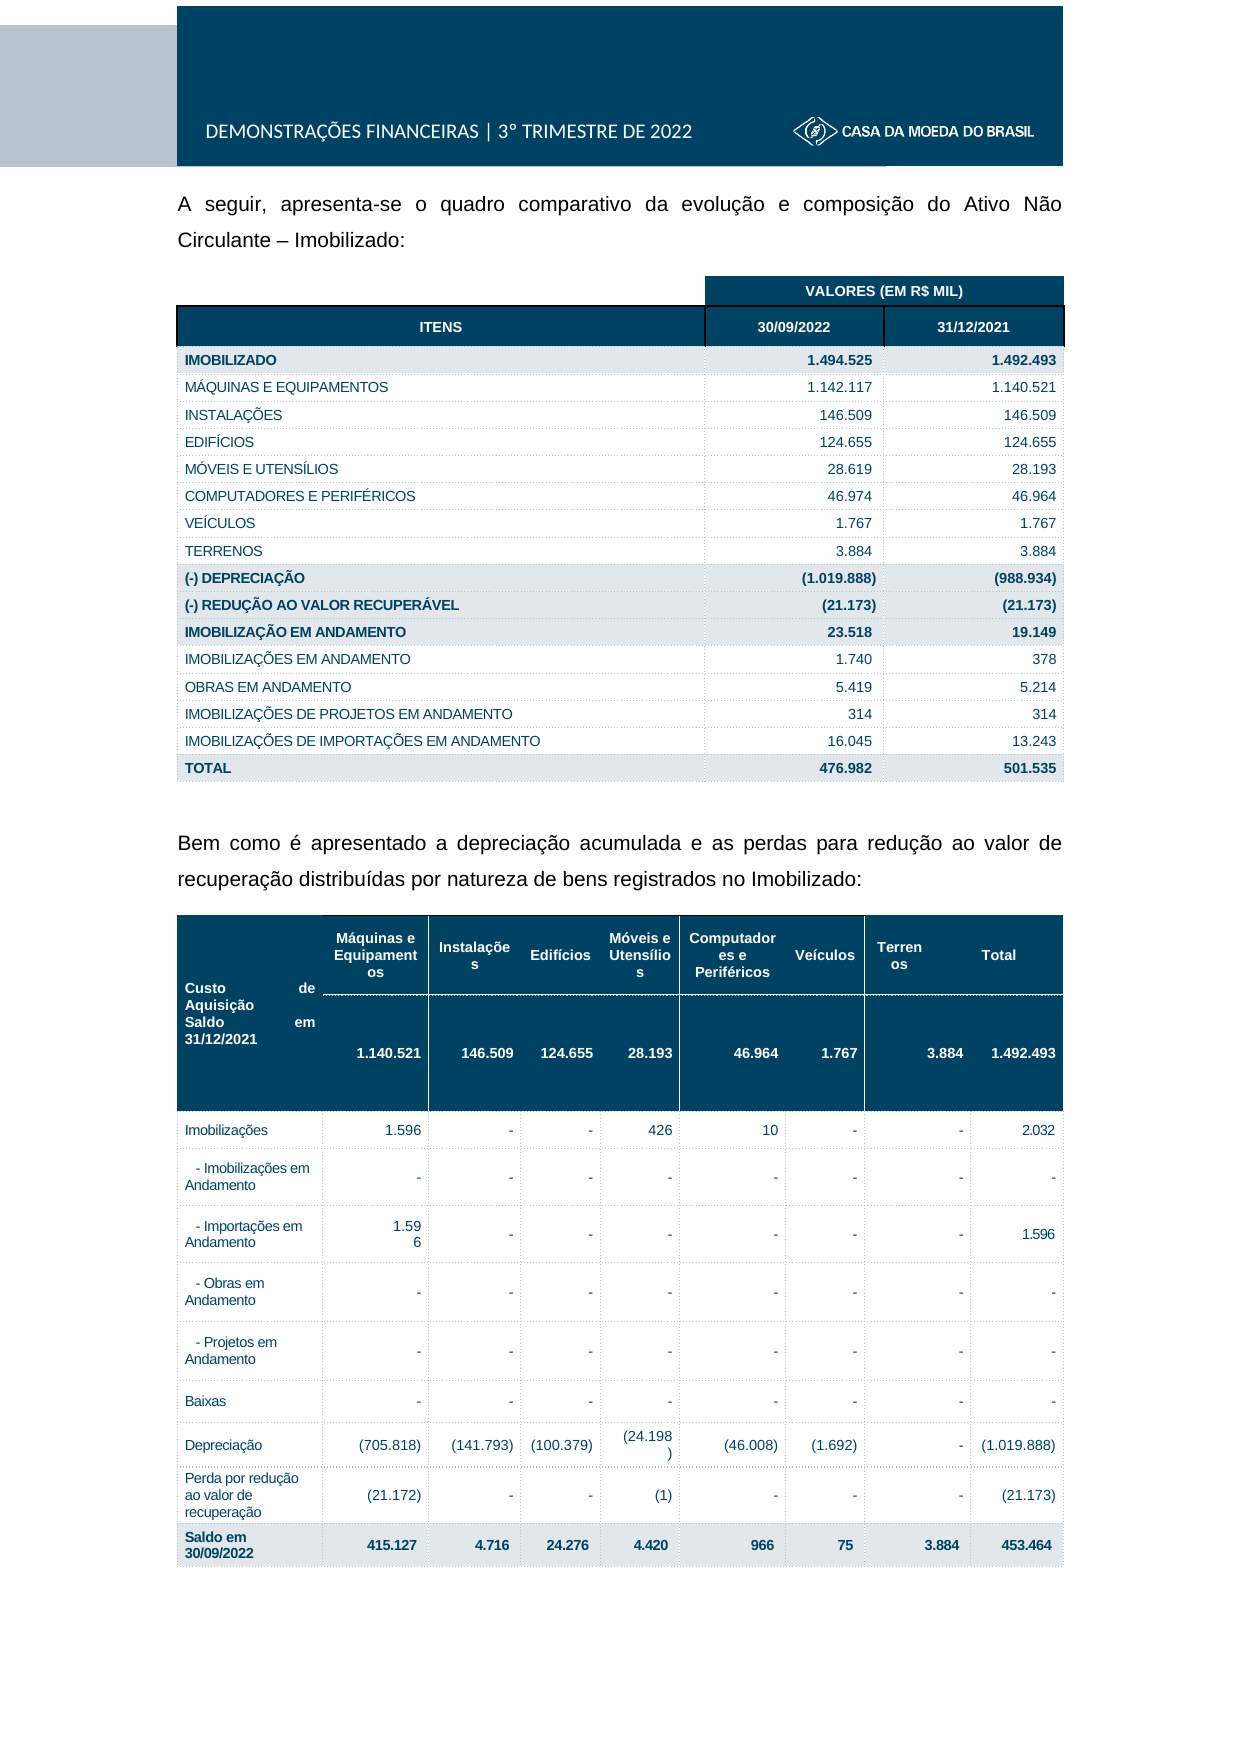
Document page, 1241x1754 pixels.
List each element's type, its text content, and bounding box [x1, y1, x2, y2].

table_cell 13.243 [884, 727, 1064, 754]
table_cell 1.596 [323, 1205, 428, 1262]
table_cell Depreciação [177, 1422, 323, 1466]
table_cell 28.193 [600, 995, 679, 1111]
table_cell - [429, 1262, 521, 1321]
table_cell - [429, 1111, 521, 1148]
table_cell (-) REDUÇÃO AO VALOR RECUPERÁVEL [177, 591, 704, 618]
table_cell - [785, 1380, 864, 1422]
table_cell TOTAL [177, 754, 704, 781]
table_cell - [785, 1205, 864, 1262]
table_cell 1.596 [323, 1111, 428, 1148]
table_cell 146.509 [429, 995, 521, 1111]
table_cell 146.509 [705, 401, 883, 428]
table_cell - [521, 1380, 600, 1422]
table_cell 28.193 [884, 455, 1064, 482]
table_cell - [865, 1321, 971, 1380]
table_cell 3.884 [865, 1523, 971, 1566]
table_cell Perda por redução ao valor de recuperação [177, 1466, 323, 1523]
table_cell IMOBILIZAÇÃO EM ANDAMENTO [177, 618, 704, 645]
table_cell 314 [705, 700, 883, 727]
table_cell EDIFÍCIOS [177, 428, 704, 455]
table_cell IMOBILIZADO [177, 346, 704, 373]
table_header Computadores e Periféricos [680, 916, 785, 994]
table_cell (21.173) [705, 591, 883, 618]
table_cell 3.884 [884, 537, 1064, 564]
table_cell MÓVEIS E UTENSÍLIOS [177, 455, 704, 482]
table_cell 1.140.521 [323, 995, 428, 1111]
table_cell - [521, 1148, 600, 1205]
table_cell Imobilizações [177, 1111, 323, 1148]
table_cell - [971, 1380, 1063, 1422]
table_cell (988.934) [884, 564, 1064, 591]
table_cell 314 [884, 700, 1064, 727]
table_cell 19.149 [884, 618, 1064, 645]
table_cell COMPUTADORES E PERIFÉRICOS [177, 482, 704, 509]
table_cell 415.127 [323, 1523, 428, 1566]
table_header Edifícios [521, 916, 600, 994]
table_cell 4.420 [600, 1523, 679, 1566]
table_cell - [323, 1262, 428, 1321]
table_cell - [680, 1466, 785, 1523]
table_cell Baixas [177, 1380, 323, 1422]
table_cell - [785, 1148, 864, 1205]
table_cell Saldo em 30/09/2022 [177, 1523, 323, 1566]
table_cell IMOBILIZAÇÕES DE PROJETOS EM ANDAMENTO [177, 700, 704, 727]
table_header Total [971, 915, 1063, 994]
table_cell 23.518 [705, 618, 883, 645]
table_cell - [865, 1205, 971, 1262]
table_cell (24.198) [600, 1422, 679, 1466]
table_cell (705.818) [323, 1422, 428, 1466]
table_cell 46.974 [705, 482, 883, 509]
table_cell (21.173) [971, 1466, 1063, 1523]
text A seguir, apresenta-se o quadro comparativo da evolução e composição do Ativo Não Circulante – Imobilizado: [177, 192, 1063, 252]
table_cell - [785, 1111, 864, 1148]
table_cell 24.276 [521, 1523, 600, 1566]
table_cell - [680, 1380, 785, 1422]
table_cell - Obras em Andamento [177, 1262, 323, 1321]
table_cell 5.214 [884, 673, 1064, 700]
table_cell (1.692) [785, 1422, 864, 1466]
table_cell - [323, 1148, 428, 1205]
table_cell 1.767 [705, 509, 883, 537]
table_cell - [865, 1466, 971, 1523]
table_cell - [865, 1422, 971, 1466]
table_cell 28.619 [705, 455, 883, 482]
table_header [177, 276, 704, 305]
table_cell 46.964 [680, 995, 785, 1111]
table_cell - [600, 1205, 679, 1262]
table_cell 5.419 [705, 673, 883, 700]
table_cell 3.884 [705, 537, 883, 564]
table_cell - [865, 1380, 971, 1422]
table_cell - [865, 1148, 971, 1205]
table_cell 124.655 [521, 995, 600, 1111]
table_cell 124.655 [884, 428, 1064, 455]
table_cell - [680, 1205, 785, 1262]
table_cell - Projetos em Andamento [177, 1321, 323, 1380]
table_cell - [600, 1380, 679, 1422]
table_cell 4.716 [429, 1523, 521, 1566]
table_cell 10 [680, 1111, 785, 1148]
table_header Custo de Aquisição Saldo em 31/12/2021 [177, 915, 323, 1111]
table_cell IMOBILIZAÇÕES EM ANDAMENTO [177, 645, 704, 672]
table_cell - [600, 1148, 679, 1205]
table_cell - [971, 1321, 1063, 1380]
table_cell 3.884 [865, 995, 971, 1111]
table_cell 2.032 [971, 1111, 1063, 1148]
table_cell 1.767 [785, 995, 864, 1111]
table_cell - [600, 1262, 679, 1321]
table_cell - [429, 1205, 521, 1262]
table_cell 75 [785, 1523, 864, 1566]
table_cell - Imobilizações em Andamento [177, 1148, 323, 1205]
table_cell - [865, 1262, 971, 1321]
table_cell - [521, 1466, 600, 1523]
table_cell - [521, 1262, 600, 1321]
table_cell 453.464 [971, 1523, 1063, 1566]
table_cell 1.492.493 [884, 346, 1064, 373]
table_cell 501.535 [884, 754, 1064, 781]
table_cell (1.019.888) [705, 564, 883, 591]
table_cell - [323, 1380, 428, 1422]
table_cell 30/09/2022 [706, 307, 883, 346]
table_cell - [521, 1321, 600, 1380]
table_cell (21.172) [323, 1466, 428, 1523]
table_cell - [785, 1321, 864, 1380]
table_cell (-) DEPRECIAÇÃO [177, 564, 704, 591]
table_cell 1.494.525 [705, 346, 883, 373]
table_cell 1.740 [705, 645, 883, 672]
table_cell OBRAS EM ANDAMENTO [177, 673, 704, 700]
table_cell 476.982 [705, 754, 883, 781]
table_cell - [680, 1262, 785, 1321]
text Bem como é apresentado a depreciação acumulada e as perdas para redução ao valor de recuperação distribuídas por natureza de bens registrados no Imobilizado: [177, 831, 1063, 891]
table_cell - [971, 1148, 1063, 1205]
table_cell INSTALAÇÕES [177, 401, 704, 428]
table_cell TERRENOS [177, 537, 704, 564]
table_cell - [429, 1466, 521, 1523]
table_cell - [429, 1380, 521, 1422]
table_cell IMOBILIZAÇÕES DE IMPORTAÇÕES EM ANDAMENTO [177, 727, 704, 754]
table_cell VEÍCULOS [177, 509, 704, 537]
table_cell 31/12/2021 [885, 307, 1063, 346]
table_cell 378 [884, 645, 1064, 672]
table_cell - [429, 1148, 521, 1205]
table_header Máquinas e Equipamentos [323, 916, 428, 994]
table_cell (141.793) [429, 1422, 521, 1466]
table_cell - [521, 1111, 600, 1148]
table_cell 1.140.521 [884, 374, 1064, 401]
table_header Veículos [785, 916, 864, 994]
table_cell - [971, 1262, 1063, 1321]
table_cell - [680, 1321, 785, 1380]
table_cell (1.019.888) [971, 1422, 1063, 1466]
table_cell - [680, 1148, 785, 1205]
table_cell MÁQUINAS E EQUIPAMENTOS [177, 374, 704, 401]
table_cell (21.173) [884, 591, 1064, 618]
table_cell (100.379) [521, 1422, 600, 1466]
table_cell 966 [680, 1523, 785, 1566]
table_cell - [429, 1321, 521, 1380]
table_cell 426 [600, 1111, 679, 1148]
table_cell - Importações em Andamento [177, 1205, 323, 1262]
table_cell 1.767 [884, 509, 1064, 537]
table_header VALORES (EM R$ MIL) [705, 276, 1064, 305]
table_cell 146.509 [884, 401, 1064, 428]
table_cell 1.596 [971, 1205, 1063, 1262]
table_cell (1) [600, 1466, 679, 1523]
table_cell 124.655 [705, 428, 883, 455]
table_cell (46.008) [680, 1422, 785, 1466]
table_header Móveis e Utensílios [600, 916, 679, 994]
table_header Instalações [429, 916, 521, 994]
table_cell - [785, 1262, 864, 1321]
table_cell - [521, 1205, 600, 1262]
table_header Terrenos [865, 915, 971, 994]
table_cell 1.142.117 [705, 374, 883, 401]
table_cell ITENS [178, 307, 704, 346]
table_cell - [865, 1111, 971, 1148]
table_cell - [600, 1321, 679, 1380]
table_cell - [323, 1321, 428, 1380]
table_cell - [785, 1466, 864, 1523]
table_cell 46.964 [884, 482, 1064, 509]
table_cell 1.492.493 [971, 995, 1063, 1111]
table_cell 16.045 [705, 727, 883, 754]
